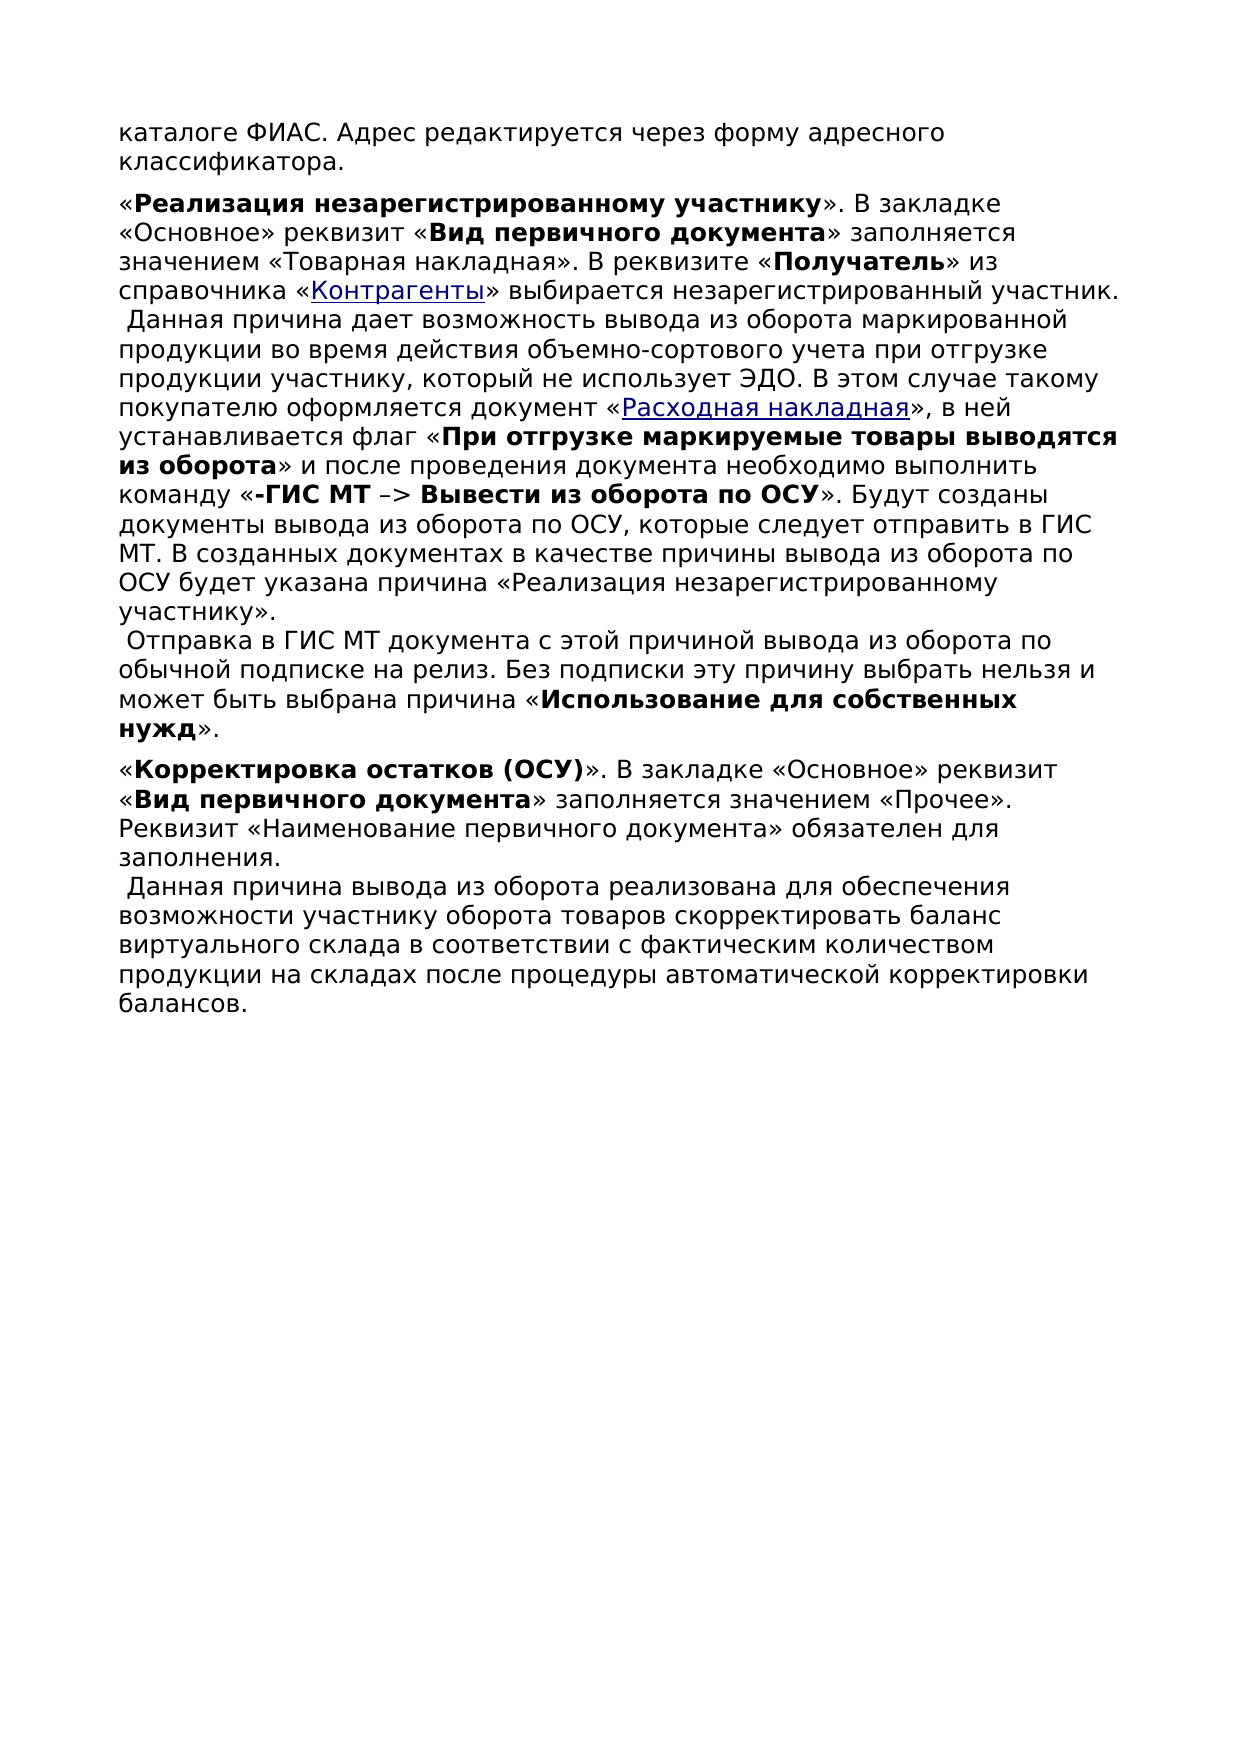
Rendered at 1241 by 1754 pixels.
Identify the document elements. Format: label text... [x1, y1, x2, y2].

text «Реализация незарегистрированному участнику». В закладке «Основное» реквизит «Вид первичного документа» заполняется значением «Товарная накладная». В реквизите «Получатель» из справочника «Контрагенты» выбирается незарегистрированный участник. Данная причина дает возможность вывода из оборота маркированной продукции во время действия объемно-сортового учета при отгрузке продукции участнику, который не использует ЭДО. В этом случае такому покупателю оформляется документ «Расходная накладная», в ней устанавливается флаг «При отгрузке маркируемые товары выводятся из оборота» и после проведения документа необходимо выполнить команду «-ГИС МТ –> Вывести из оборота по ОСУ». Будут созданы документы вывода из оборота по ОСУ, которые следует отправить в ГИС МТ. В созданных документах в качестве причины вывода из оборота по ОСУ будет указана причина «Реализация незарегистрированному участнику». Отправка в ГИС МТ документа с этой причиной вывода из оборота по обычной подписке на релиз. Без подписки эту причину выбрать нельзя и может быть выбрана причина «Использование для собственных нужд». [118, 189, 1122, 743]
text «Корректировка остатков (ОСУ)». В закладке «Основное» реквизит «Вид первичного документа» заполняется значением «Прочее». Реквизит «Наименование первичного документа» обязателен для заполнения. Данная причина вывода из оборота реализована для обеспечения возможности участнику оборота товаров скорректировать баланс виртуального склада в соответствии с фактическим количеством продукции на складах после процедуры автоматической корректировки балансов. [118, 756, 1122, 1018]
text каталоге ФИАС. Адрес редактируется через форму адресного классификатора. [118, 118, 1122, 176]
